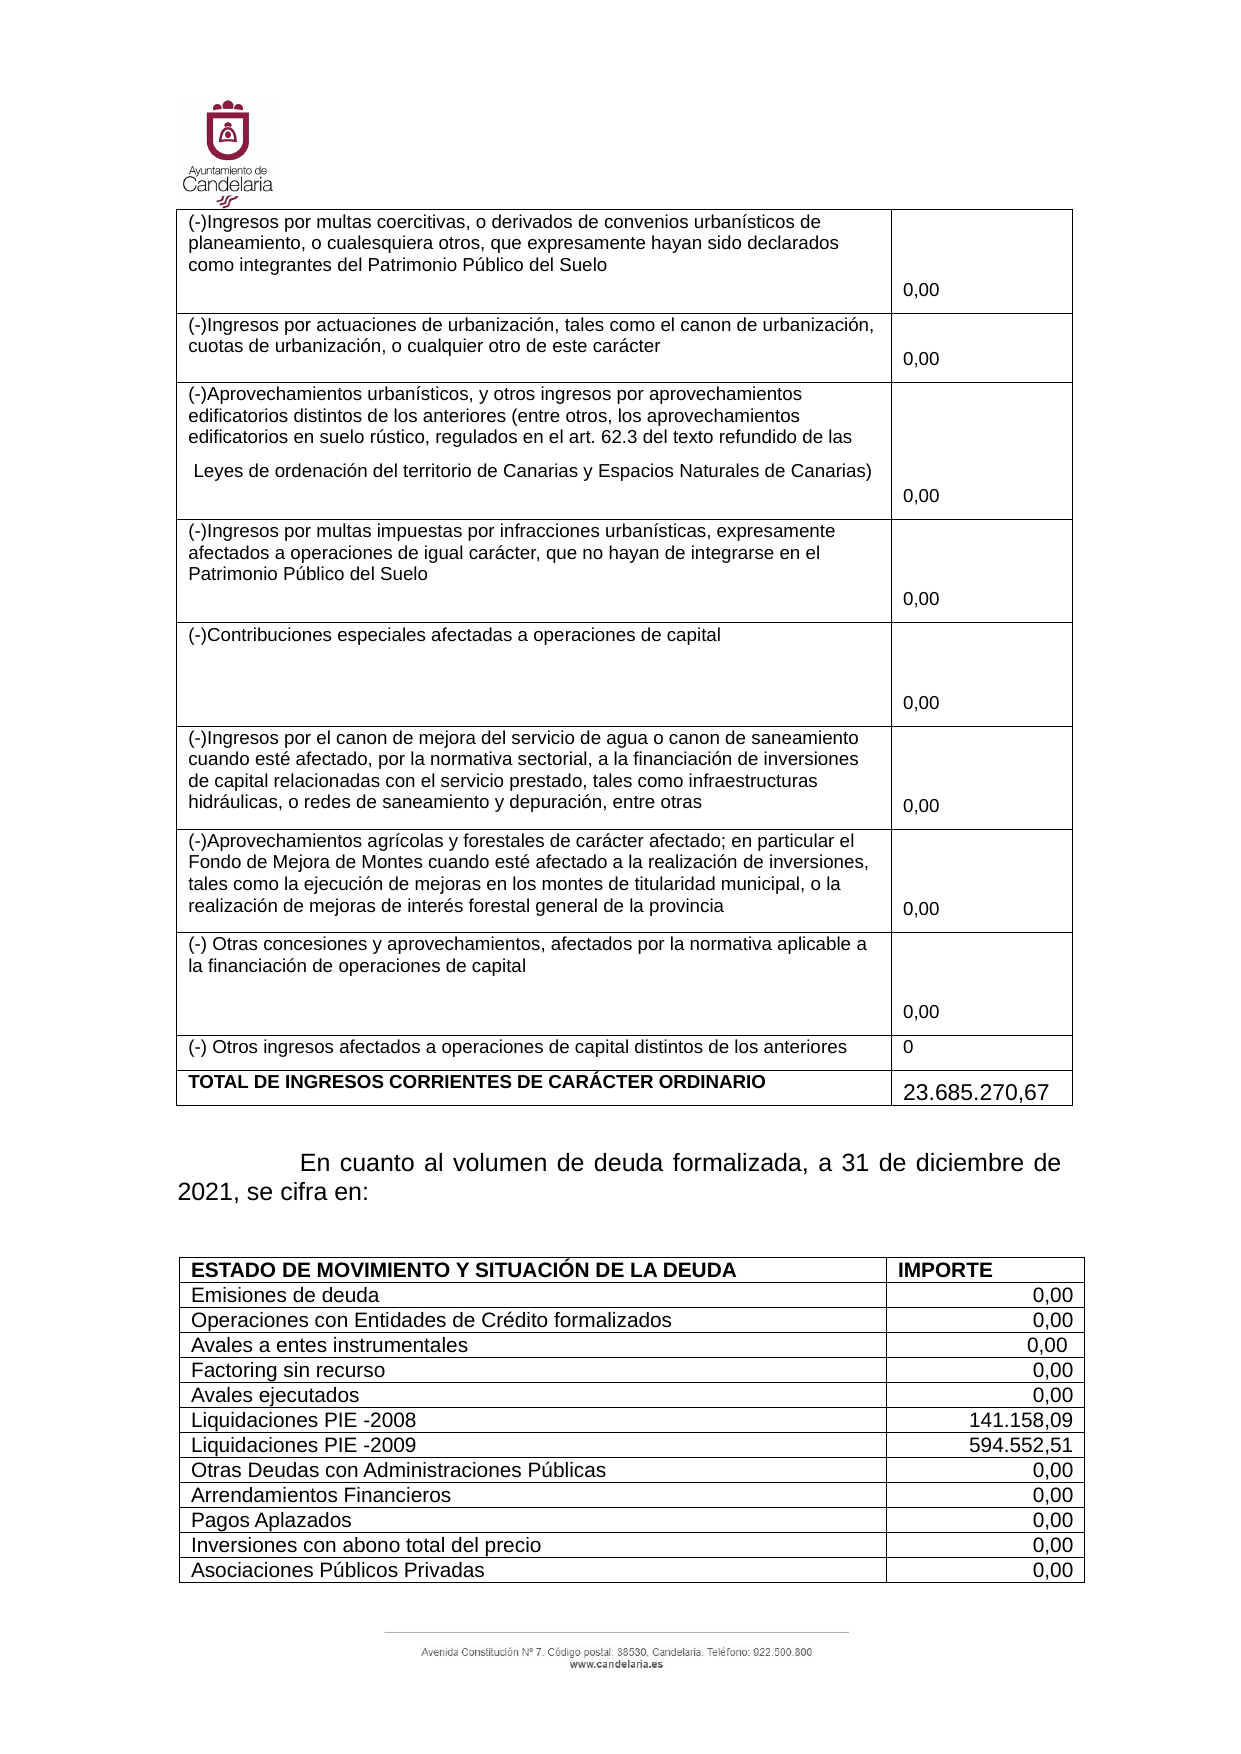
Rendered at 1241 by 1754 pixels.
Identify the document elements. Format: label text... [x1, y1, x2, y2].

table_cell 0,00 [887, 1358, 1084, 1382]
table_cell (-) Otras concesiones y aprovechamientos, afectados por la normativa aplicable a la financiación de operaciones de capital [177, 933, 891, 1035]
table_cell Inversiones con abono total del precio [180, 1533, 886, 1557]
table_cell Factoring sin recurso [180, 1358, 886, 1382]
table_cell 0,00 [892, 314, 1072, 382]
table_cell 23.685.270,67 [892, 1071, 1072, 1105]
table_cell TOTAL DE INGRESOS CORRIENTES DE CARÁCTER ORDINARIO [177, 1071, 891, 1105]
table_cell 0,00 [892, 520, 1072, 622]
table_cell 0,00 [887, 1283, 1084, 1307]
table_cell 0,00 [892, 727, 1072, 829]
table_cell Pagos Aplazados [180, 1508, 886, 1532]
table_cell 594.552,51 [887, 1433, 1084, 1457]
table_cell 141.158,09 [887, 1408, 1084, 1432]
table_cell 0,00 [887, 1508, 1084, 1532]
table_cell (-)Ingresos por el canon de mejora del servicio de agua o canon de saneamiento cuando esté afectado, por la normativa sectorial, a la financiación de inversiones de capital relacionadas con el servicio prestado, tales como infraestructuras hidráulicas, o redes de saneamiento y depuración, entre otras [177, 727, 891, 829]
table_cell Avales ejecutados [180, 1383, 886, 1407]
table_cell Arrendamientos Financieros [180, 1483, 886, 1507]
table_cell 0,00 [892, 210, 1072, 313]
table_cell 0,00 [887, 1558, 1084, 1582]
table_cell (-)Ingresos por multas coercitivas, o derivados de convenios urbanísticos de planeamiento, o cualesquiera otros, que expresamente hayan sido declarados como integrantes del Patrimonio Público del Suelo [177, 210, 891, 313]
table_cell 0,00 [892, 383, 1072, 519]
table_cell Avales a entes instrumentales [180, 1333, 886, 1357]
table_cell (-) Otros ingresos afectados a operaciones de capital distintos de los anteriores [177, 1036, 891, 1070]
table_cell 0,00 [887, 1308, 1084, 1332]
table_cell 0,00 [887, 1483, 1084, 1507]
table_cell (-)Ingresos por actuaciones de urbanización, tales como el canon de urbanización, cuotas de urbanización, o cualquier otro de este carácter [177, 314, 891, 382]
table_cell 0,00 [887, 1458, 1084, 1482]
table_cell Liquidaciones PIE -2009 [180, 1433, 886, 1457]
table_cell 0,00 [892, 623, 1072, 726]
table_cell 0,00 [892, 933, 1072, 1035]
text En cuanto al volumen de deuda formalizada, a 31 de diciembre de 2021, se cifra en: [177, 1148, 1063, 1205]
table_cell Asociaciones Públicos Privadas [180, 1558, 886, 1582]
table_cell (-)Contribuciones especiales afectadas a operaciones de capital [177, 623, 891, 726]
table_header ESTADO DE MOVIMIENTO Y SITUACIÓN DE LA DEUDA [180, 1258, 886, 1282]
table_cell (-)Aprovechamientos urbanísticos, y otros ingresos por aprovechamientos edificatorios distintos de los anteriores (entre otros, los aprovechamientos edificatorios en suelo rústico, regulados en el art. 62.3 del texto refundido de las Leyes de ordenación del territorio de Canarias y Espacios Naturales de Canarias) [177, 383, 891, 519]
table_cell 0,00 [892, 830, 1072, 932]
table_cell 0,00 [887, 1533, 1084, 1557]
table_cell 0,00 [887, 1383, 1084, 1407]
table_cell Emisiones de deuda [180, 1283, 886, 1307]
table_cell Liquidaciones PIE -2008 [180, 1408, 886, 1432]
table_cell 0 [892, 1036, 1072, 1070]
table_cell Operaciones con Entidades de Crédito formalizados [180, 1308, 886, 1332]
table_cell Otras Deudas con Administraciones Públicas [180, 1458, 886, 1482]
table_cell (-)Ingresos por multas impuestas por infracciones urbanísticas, expresamente afectados a operaciones de igual carácter, que no hayan de integrarse en el Patrimonio Público del Suelo [177, 520, 891, 622]
table_header IMPORTE [887, 1258, 1084, 1282]
table_cell 0,00 [887, 1333, 1084, 1357]
table_cell (-)Aprovechamientos agrícolas y forestales de carácter afectado; en particular el Fondo de Mejora de Montes cuando esté afectado a la realización de inversiones, tales como la ejecución de mejoras en los montes de titularidad municipal, o la realización de mejoras de interés forestal general de la provincia [177, 830, 891, 932]
